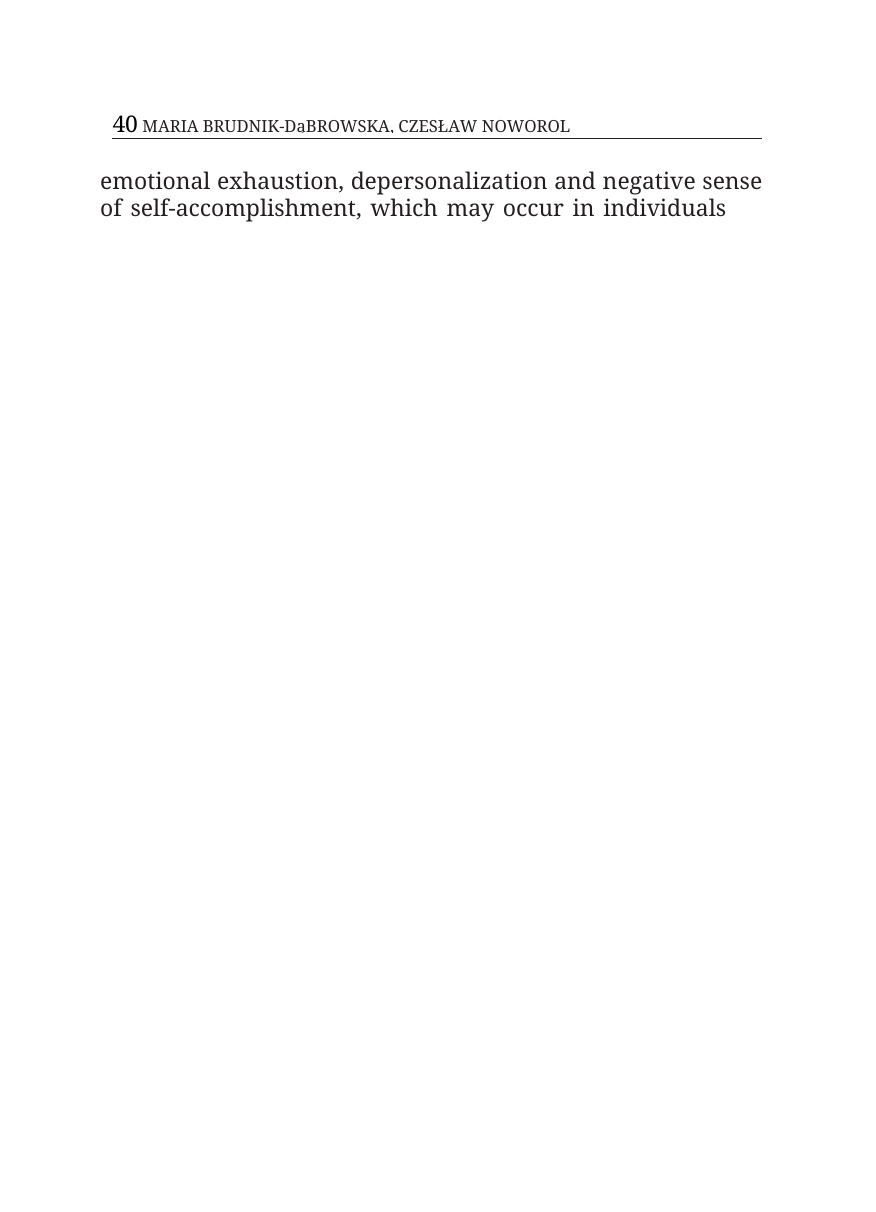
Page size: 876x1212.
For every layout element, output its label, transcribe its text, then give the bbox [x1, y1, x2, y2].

text emotional exhaustion, depersonalization and negative sense of self-accomplishment, which may occur in individuals [100, 167, 763, 223]
